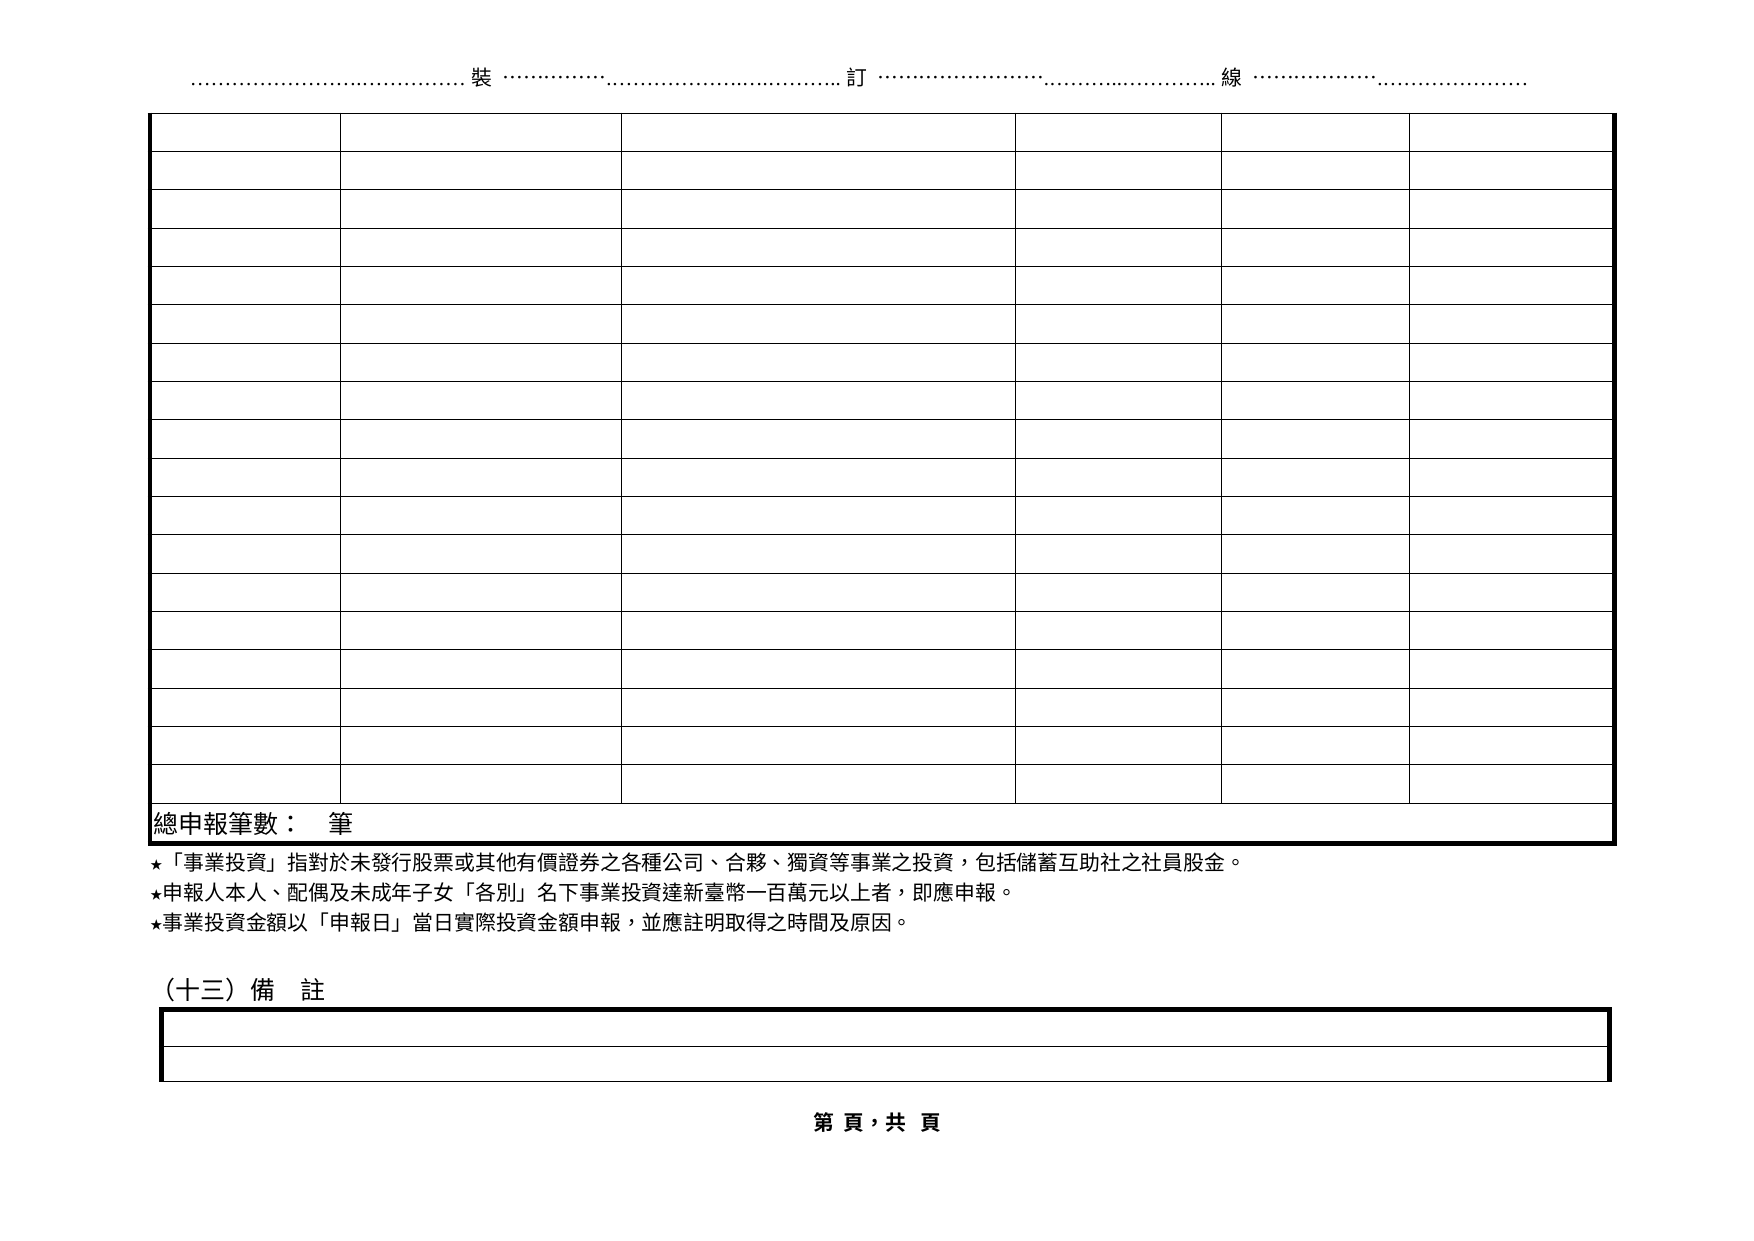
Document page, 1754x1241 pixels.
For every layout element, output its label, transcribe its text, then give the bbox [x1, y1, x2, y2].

table_cell [152, 650, 340, 688]
table_cell [152, 114, 340, 151]
table_cell [1016, 382, 1221, 419]
table_cell [341, 574, 621, 611]
table_cell 總申報筆數： 筆 [152, 804, 1612, 841]
table_cell [341, 229, 621, 266]
table_cell [1016, 344, 1221, 381]
table_cell [622, 114, 1015, 151]
table_cell [1016, 459, 1221, 496]
table_cell [341, 650, 621, 688]
table_cell [1016, 650, 1221, 688]
table_cell [1016, 229, 1221, 266]
table_cell [152, 765, 340, 803]
table_cell [152, 382, 340, 419]
table_cell [1410, 612, 1612, 649]
table_cell [341, 727, 621, 764]
table_cell [1016, 689, 1221, 726]
table_cell [1410, 497, 1612, 534]
table_cell [1016, 765, 1221, 803]
table_cell [1222, 382, 1409, 419]
table_cell [152, 344, 340, 381]
table_cell [622, 650, 1015, 688]
table_cell [1410, 574, 1612, 611]
table_cell [1016, 114, 1221, 151]
table_cell [1222, 497, 1409, 534]
table_cell [1222, 765, 1409, 803]
table_cell [622, 689, 1015, 726]
table_cell [341, 344, 621, 381]
table_cell [622, 535, 1015, 573]
table_cell [622, 190, 1015, 228]
table_cell [1222, 152, 1409, 189]
table_cell [1222, 689, 1409, 726]
table_cell [1410, 689, 1612, 726]
table_cell [1016, 535, 1221, 573]
table_cell [341, 765, 621, 803]
table_cell [152, 459, 340, 496]
table_cell [1016, 190, 1221, 228]
table_cell [622, 459, 1015, 496]
table_cell [1222, 727, 1409, 764]
table_cell [1016, 574, 1221, 611]
table_cell [1016, 497, 1221, 534]
table_cell [152, 229, 340, 266]
table_cell [152, 190, 340, 228]
table_cell [1410, 267, 1612, 304]
table_cell [152, 727, 340, 764]
table_cell [1222, 420, 1409, 458]
table_cell [622, 497, 1015, 534]
table_cell [622, 305, 1015, 343]
table_cell [1410, 305, 1612, 343]
text ★「事業投資」指對於未發行股票或其他有價證券之各種公司、合夥、獨資等事業之投資，包括儲蓄互助社之社員股金。 [150, 846, 1604, 876]
table_cell [341, 114, 621, 151]
table_cell [341, 612, 621, 649]
table_cell [622, 382, 1015, 419]
table_cell [152, 535, 340, 573]
table_cell [1410, 650, 1612, 688]
table_cell [341, 689, 621, 726]
table_cell [341, 305, 621, 343]
table_cell [1410, 765, 1612, 803]
table_cell [152, 574, 340, 611]
table_cell [622, 727, 1015, 764]
table_cell [164, 1047, 1607, 1081]
table_cell [152, 267, 340, 304]
table_cell [622, 612, 1015, 649]
table_cell [1016, 152, 1221, 189]
table_cell [1222, 344, 1409, 381]
table_cell [152, 497, 340, 534]
table_cell [1410, 382, 1612, 419]
text ★申報人本人、配偶及未成年子女「各別」名下事業投資達新臺幣一百萬元以上者，即應申報。 [150, 876, 1604, 906]
table_cell [152, 420, 340, 458]
table_cell [341, 497, 621, 534]
text ★事業投資金額以「申報日」當日實際投資金額申報，並應註明取得之時間及原因。 [150, 906, 1604, 937]
table_cell [1222, 229, 1409, 266]
table_cell [1222, 574, 1409, 611]
table_cell [1222, 535, 1409, 573]
table_cell [1410, 114, 1612, 151]
table_cell [341, 267, 621, 304]
table_cell [152, 689, 340, 726]
table_cell [1222, 612, 1409, 649]
table_cell [622, 765, 1015, 803]
table_cell [622, 574, 1015, 611]
table_cell [1222, 459, 1409, 496]
table_cell [341, 190, 621, 228]
table_cell [622, 344, 1015, 381]
table_cell [1410, 229, 1612, 266]
table_cell [1016, 305, 1221, 343]
table_cell [1016, 267, 1221, 304]
table_cell [1410, 727, 1612, 764]
table_header [164, 1012, 1607, 1046]
table_cell [152, 152, 340, 189]
table_cell [1016, 727, 1221, 764]
table_cell [1222, 267, 1409, 304]
table_cell [1410, 535, 1612, 573]
table_cell [622, 420, 1015, 458]
table_cell [1410, 190, 1612, 228]
table_cell [622, 229, 1015, 266]
table_cell [622, 267, 1015, 304]
table_cell [152, 612, 340, 649]
table_cell [341, 420, 621, 458]
table_cell [622, 152, 1015, 189]
table_cell [1016, 612, 1221, 649]
table_cell [1222, 650, 1409, 688]
table_cell [1410, 459, 1612, 496]
text （十三）備 註 [150, 971, 1604, 1007]
table_cell [1410, 344, 1612, 381]
table_cell [1222, 114, 1409, 151]
table_cell [341, 152, 621, 189]
table_cell [1222, 190, 1409, 228]
table_cell [341, 382, 621, 419]
table_cell [1410, 152, 1612, 189]
table_cell [1016, 420, 1221, 458]
table_cell [1222, 305, 1409, 343]
table_cell [152, 305, 340, 343]
table_cell [341, 459, 621, 496]
table_cell [1410, 420, 1612, 458]
table_cell [341, 535, 621, 573]
